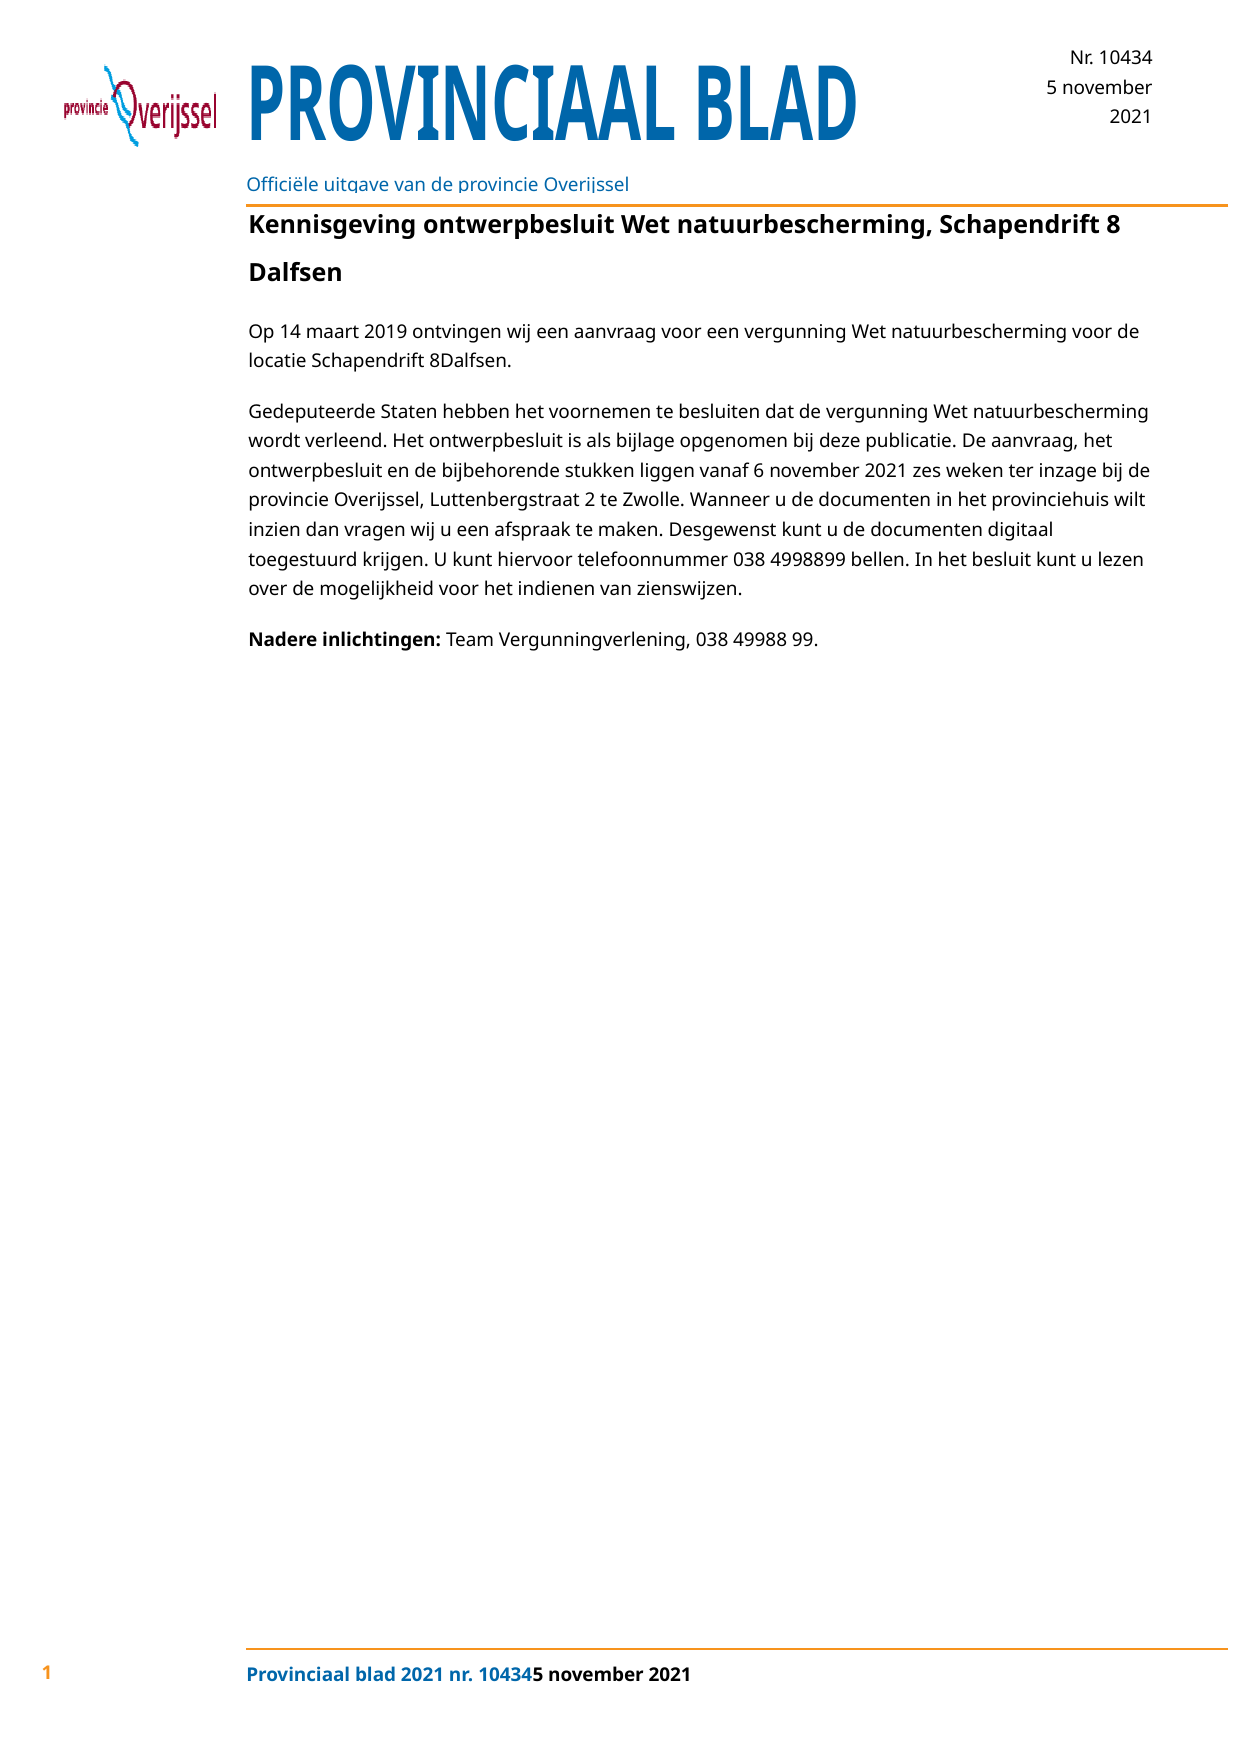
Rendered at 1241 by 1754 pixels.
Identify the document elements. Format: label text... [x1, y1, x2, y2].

text Kennisgeving ontwerpbesluit Wet natuurbescherming, Schapendrift 8 Dalfsen [248, 207, 1152, 288]
text Op 14 maart 2019 ontvingen wij een aanvraag voor een vergunning Wet natuurbescherming voor de locatie Schapendrift 8Dalfsen. [248, 318, 1152, 373]
text Gedeputeerde Staten hebben het voornemen te besluiten dat de vergunning Wet natuurbescherming wordt verleend. Het ontwerpbesluit is als bijlage opgenomen bij deze publicatie. De aanvraag, het ontwerpbesluit en de bijbehorende stukken liggen vanaf 6 november 2021 zes weken ter inzage bij de provincie Overijssel, Luttenbergstraat 2 te Zwolle. Wanneer u de documenten in het provinciehuis wilt inzien dan vragen wij u een afspraak te maken. Desgewenst kunt u de documenten digitaal toegestuurd krijgen. U kunt hiervoor telefoonnummer 038 4998899 bellen. In het besluit kunt u lezen over de mogelijkheid voor het indienen van zienswijzen. [248, 398, 1152, 601]
text Nadere inlichtingen: Team Vergunningverlening, 038 49988 99. [248, 626, 1152, 652]
picture [41, 47, 231, 172]
